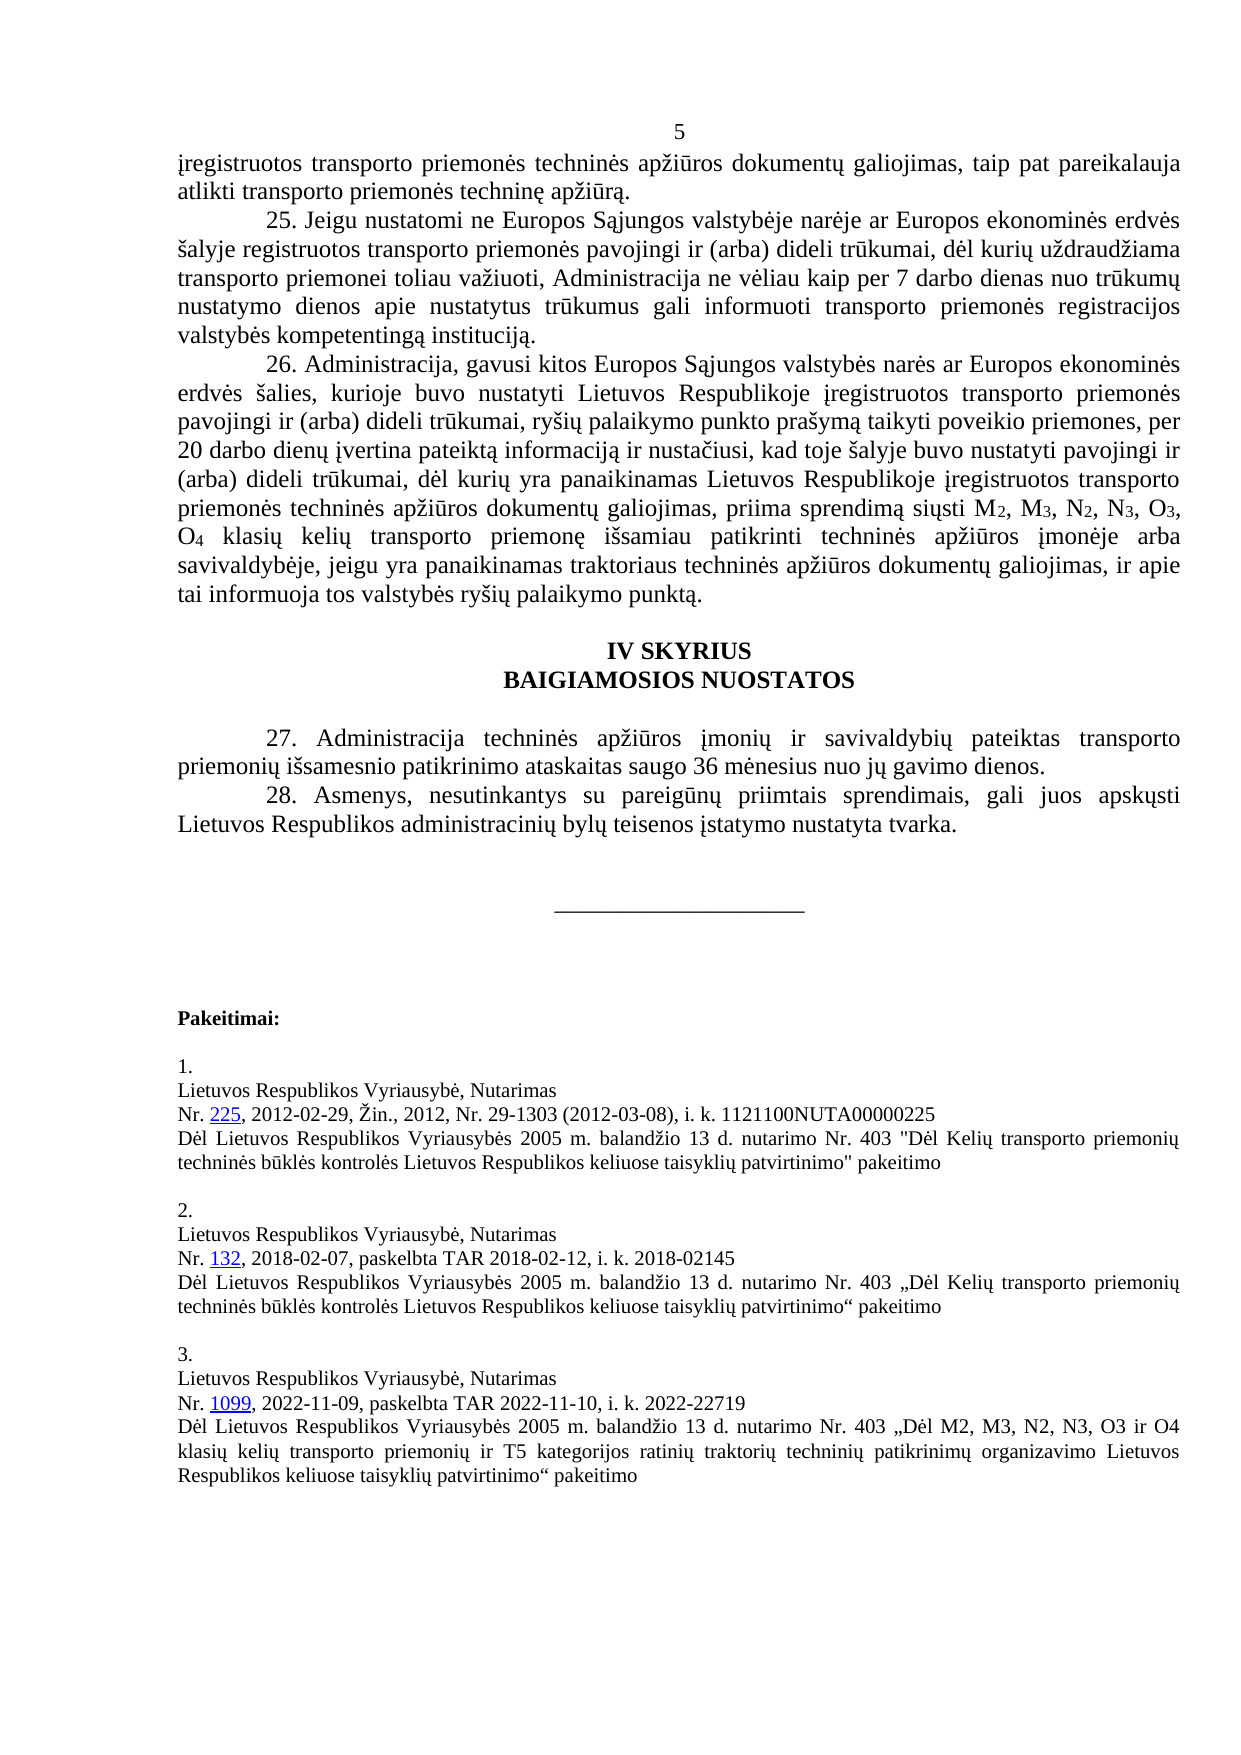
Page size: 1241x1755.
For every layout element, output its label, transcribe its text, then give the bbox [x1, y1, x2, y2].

text įregistruotos transporto priemonės techninės apžiūros dokumentų galiojimas, taip pat pareikalauja atlikti transporto priemonės techninę apžiūrą. [177, 148, 1181, 205]
text 27. Administracija techninės apžiūros įmonių ir savivaldybių pateiktas transporto priemonių išsamesnio patikrinimo ataskaitas saugo 36 mėnesius nuo jų gavimo dienos. [177, 723, 1181, 780]
text Dėl Lietuvos Respublikos Vyriausybės 2005 m. balandžio 13 d. nutarimo Nr. 403 „Dėl Kelių transporto priemonių techninės būklės kontrolės Lietuvos Respublikos keliuose taisyklių patvirtinimo“ pakeitimo [177, 1270, 1181, 1318]
text BAIGIAMOSIOS NUOSTATOS [177, 665, 1181, 694]
text Nr. 132, 2018-02-07, paskelbta TAR 2018-02-12, i. k. 2018-02145 [177, 1246, 1181, 1270]
text IV SKYRIUS [177, 636, 1181, 665]
text Lietuvos Respublikos Vyriausybė, Nutarimas [177, 1366, 1181, 1390]
text 2. [177, 1198, 1181, 1222]
text 26. Administracija, gavusi kitos Europos Sąjungos valstybės narės ar Europos ekonominės erdvės šalies, kurioje buvo nustatyti Lietuvos Respublikoje įregistruotos transporto priemonės pavojingi ir (arba) dideli trūkumai, ryšių palaikymo punkto prašymą taikyti poveikio priemones, per 20 darbo dienų įvertina pateiktą informaciją ir nustačiusi, kad toje šalyje buvo nustatyti pavojingi ir (arba) dideli trūkumai, dėl kurių yra panaikinamas Lietuvos Respublikoje įregistruotos transporto priemonės techninės apžiūros dokumentų galiojimas, priima sprendimą siųsti M2, M3, N2, N3, O3, O4 klasių kelių transporto priemonę išsamiau patikrinti techninės apžiūros įmonėje arba savivaldybėje, jeigu yra panaikinamas traktoriaus techninės apžiūros dokumentų galiojimas, ir apie tai informuoja tos valstybės ryšių palaikymo punktą. [177, 349, 1181, 608]
text Pakeitimai: [177, 1005, 1181, 1029]
text Lietuvos Respublikos Vyriausybė, Nutarimas [177, 1222, 1181, 1246]
text Dėl Lietuvos Respublikos Vyriausybės 2005 m. balandžio 13 d. nutarimo Nr. 403 "Dėl Kelių transporto priemonių techninės būklės kontrolės Lietuvos Respublikos keliuose taisyklių patvirtinimo" pakeitimo [177, 1126, 1181, 1174]
text 1. [177, 1053, 1181, 1078]
text Lietuvos Respublikos Vyriausybė, Nutarimas [177, 1078, 1181, 1102]
text Nr. 1099, 2022-11-09, paskelbta TAR 2022-11-10, i. k. 2022-22719 [177, 1390, 1181, 1414]
text Nr. 225, 2012-02-29, Žin., 2012, Nr. 29-1303 (2012-03-08), i. k. 1121100NUTA00000225 [177, 1102, 1181, 1126]
text 25. Jeigu nustatomi ne Europos Sąjungos valstybėje narėje ar Europos ekonominės erdvės šalyje registruotos transporto priemonės pavojingi ir (arba) dideli trūkumai, dėl kurių uždraudžiama transporto priemonei toliau važiuoti, Administracija ne vėliau kaip per 7 darbo dienas nuo trūkumų nustatymo dienos apie nustatytus trūkumus gali informuoti transporto priemonės registracijos valstybės kompetentingą instituciją. [177, 205, 1181, 349]
text Dėl Lietuvos Respublikos Vyriausybės 2005 m. balandžio 13 d. nutarimo Nr. 403 „Dėl M2, M3, N2, N3, O3 ir O4 klasių kelių transporto priemonių ir T5 kategorijos ratinių traktorių techninių patikrinimų organizavimo Lietuvos Respublikos keliuose taisyklių patvirtinimo“ pakeitimo [177, 1414, 1181, 1487]
text 28. Asmenys, nesutinkantys su pareigūnų priimtais sprendimais, gali juos apskųsti Lietuvos Respublikos administracinių bylų teisenos įstatymo nustatyta tvarka. [177, 780, 1181, 838]
text 3. [177, 1342, 1181, 1366]
text –––––––––––––––––––– [177, 895, 1181, 924]
